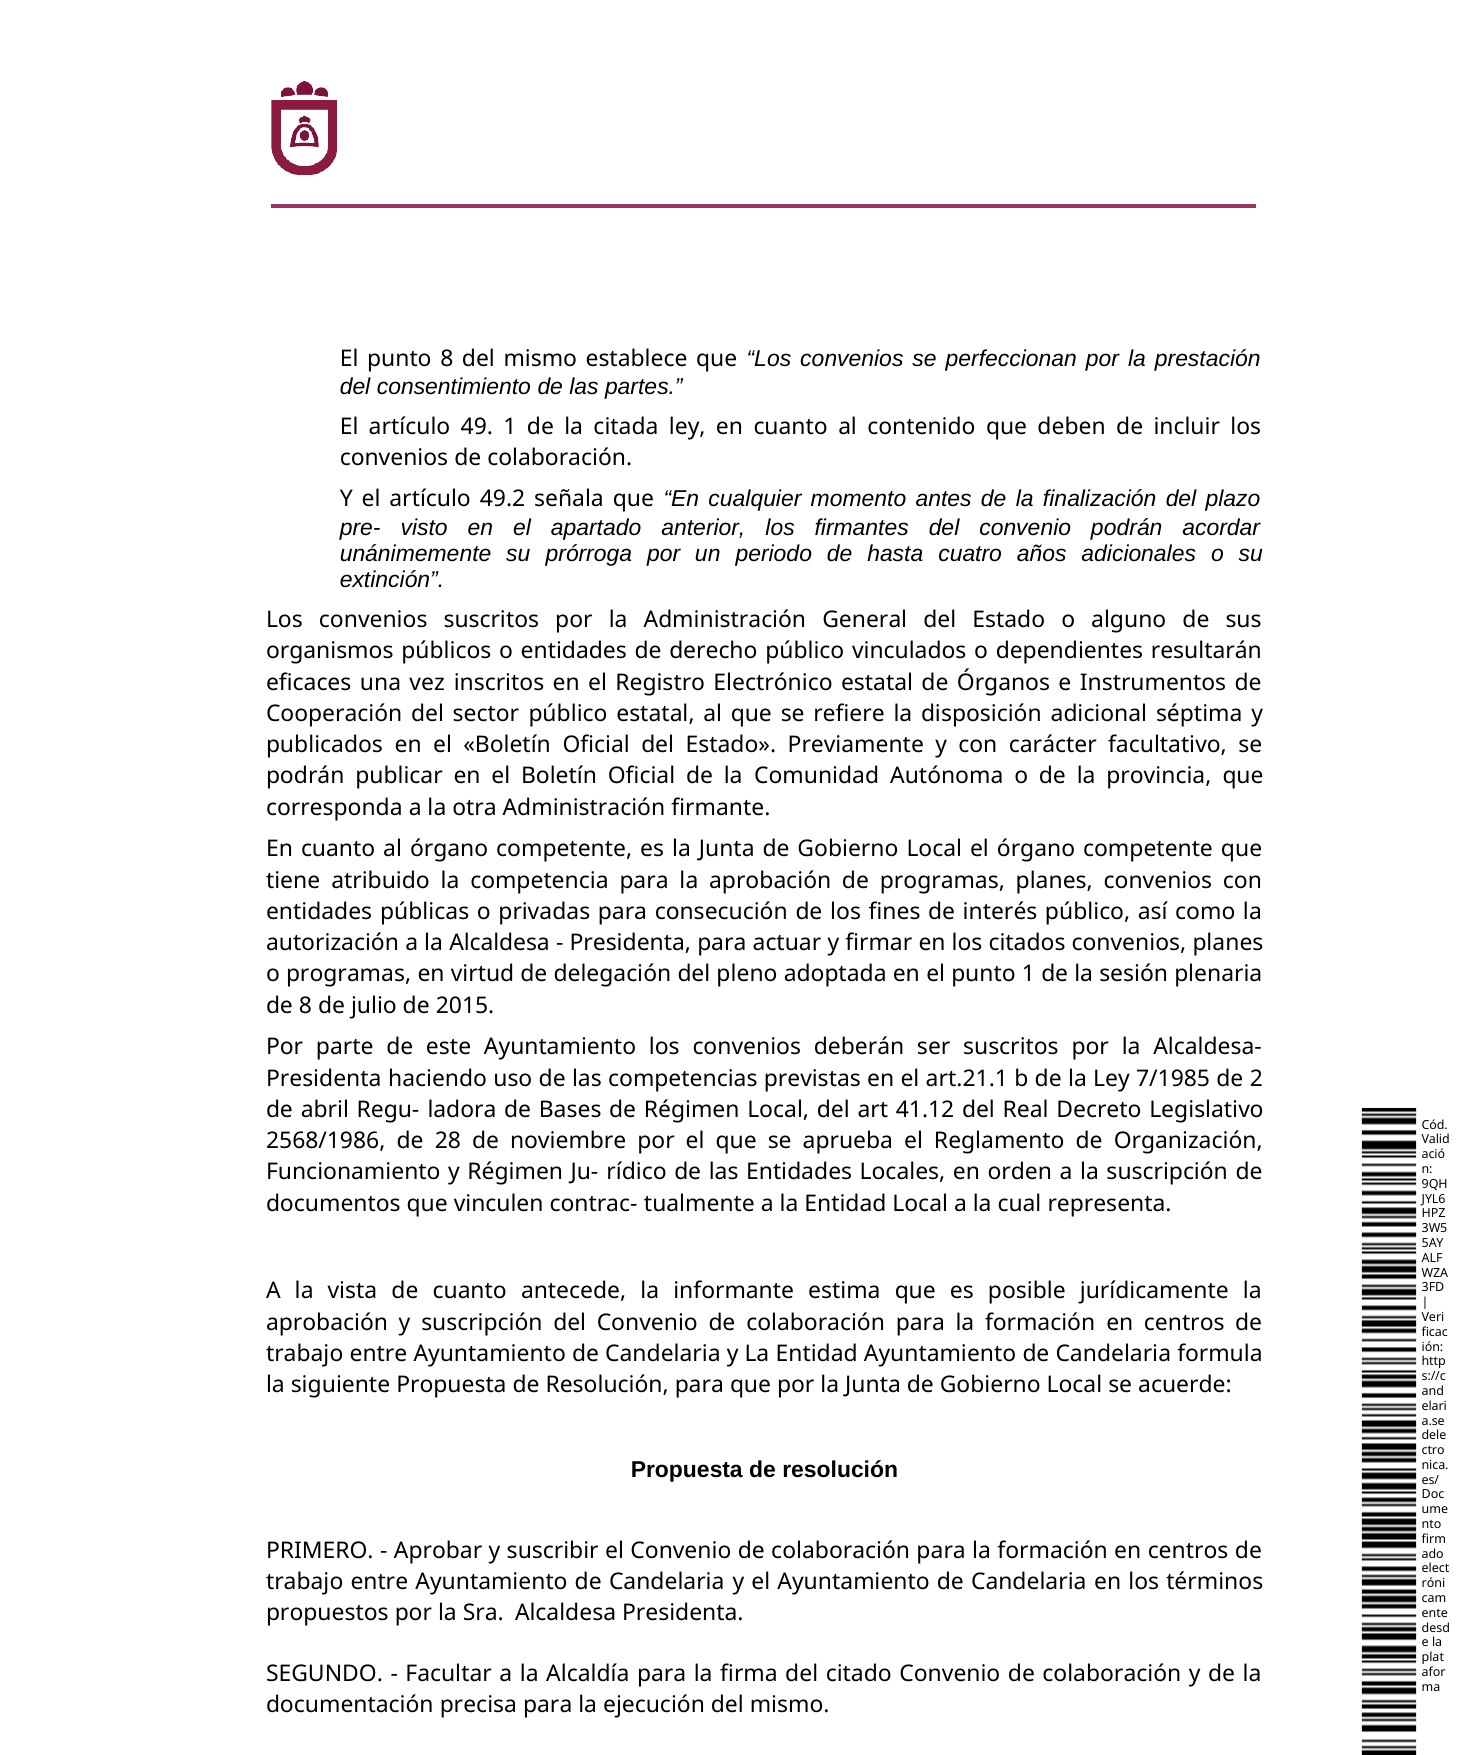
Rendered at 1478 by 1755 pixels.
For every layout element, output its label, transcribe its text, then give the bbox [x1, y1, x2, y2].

text Por parte de este Ayuntamiento los convenios deberán ser suscritos por la Alcaldesa-Presidenta haciendo uso de las competencias previstas en el art.21.1 b de la Ley 7/1985 de 2 de abril Regu- ladora de Bases de Régimen Local, del art 41.12 del Real Decreto Legislativo 2568/1986, de 28 de noviembre por el que se aprueba el Reglamento de Organización, Funcionamiento y Régimen Ju- rídico de las Entidades Locales, en orden a la suscripción de documentos que vinculen contrac- tualmente a la Entidad Local a la cual representa. [266, 1030, 1263, 1218]
text PRIMERO. - Aprobar y suscribir el Convenio de colaboración para la formación en centros de trabajo entre Ayuntamiento de Candelaria y el Ayuntamiento de Candelaria en los términos propuestos por la Sra. Alcaldesa Presidenta. [266, 1534, 1263, 1627]
text El punto 8 del mismo establece que “Los convenios se perfeccionan por la prestación del consentimiento de las partes.” [339, 341, 1263, 399]
text Los convenios suscritos por la Administración General del Estado o alguno de sus organismos públicos o entidades de derecho público vinculados o dependientes resultarán eficaces una vez inscritos en el Registro Electrónico estatal de Órganos e Instrumentos de Cooperación del sector público estatal, al que se refiere la disposición adicional séptima y publicados en el «Boletín Oficial del Estado». Previamente y con carácter facultativo, se podrán publicar en el Boletín Oficial de la Comunidad Autónoma o de la provincia, que corresponda a la otra Administración firmante. [266, 603, 1263, 822]
text Y el artículo 49.2 señala que “En cualquier momento antes de la finalización del plazo pre- visto en el apartado anterior, los firmantes del convenio podrán acordar unánimemente su prórroga por un periodo de hasta cuatro años adicionales o su extinción”. [339, 482, 1263, 593]
text En cuanto al órgano competente, es la Junta de Gobierno Local el órgano competente que tiene atribuido la competencia para la aprobación de programas, planes, convenios con entidades públicas o privadas para consecución de los fines de interés público, así como la autorización a la Alcaldesa - Presidenta, para actuar y firmar en los citados convenios, planes o programas, en virtud de delegación del pleno adoptada en el punto 1 de la sesión plenaria de 8 de julio de 2015. [266, 832, 1263, 1020]
text SEGUNDO. - Facultar a la Alcaldía para la firma del citado Convenio de colaboración y de la documentación precisa para la ejecución del mismo. [266, 1657, 1263, 1719]
text El artículo 49. 1 de la citada ley, en cuanto al contenido que deben de incluir los convenios de colaboración. [339, 409, 1262, 472]
text Cód. Validación: 9QHJYL6HPZ3W55AYALFWZA3FD | Verificación: https://candelaria.sedelectronica.es/ Documento firmado electrónicamente desde la plataforma esPublico Gestiona | Página 20 de 21 [1421, 1118, 1450, 1694]
subtitle Propuesta de resolución [412, 1456, 1117, 1482]
text A la vista de cuanto antecede, la informante estima que es posible jurídicamente la aprobación y suscripción del Convenio de colaboración para la formación en centros de trabajo entre Ayuntamiento de Candelaria y La Entidad Ayuntamiento de Candelaria formula la siguiente Propuesta de Resolución, para que por la Junta de Gobierno Local se acuerde: [266, 1274, 1263, 1399]
